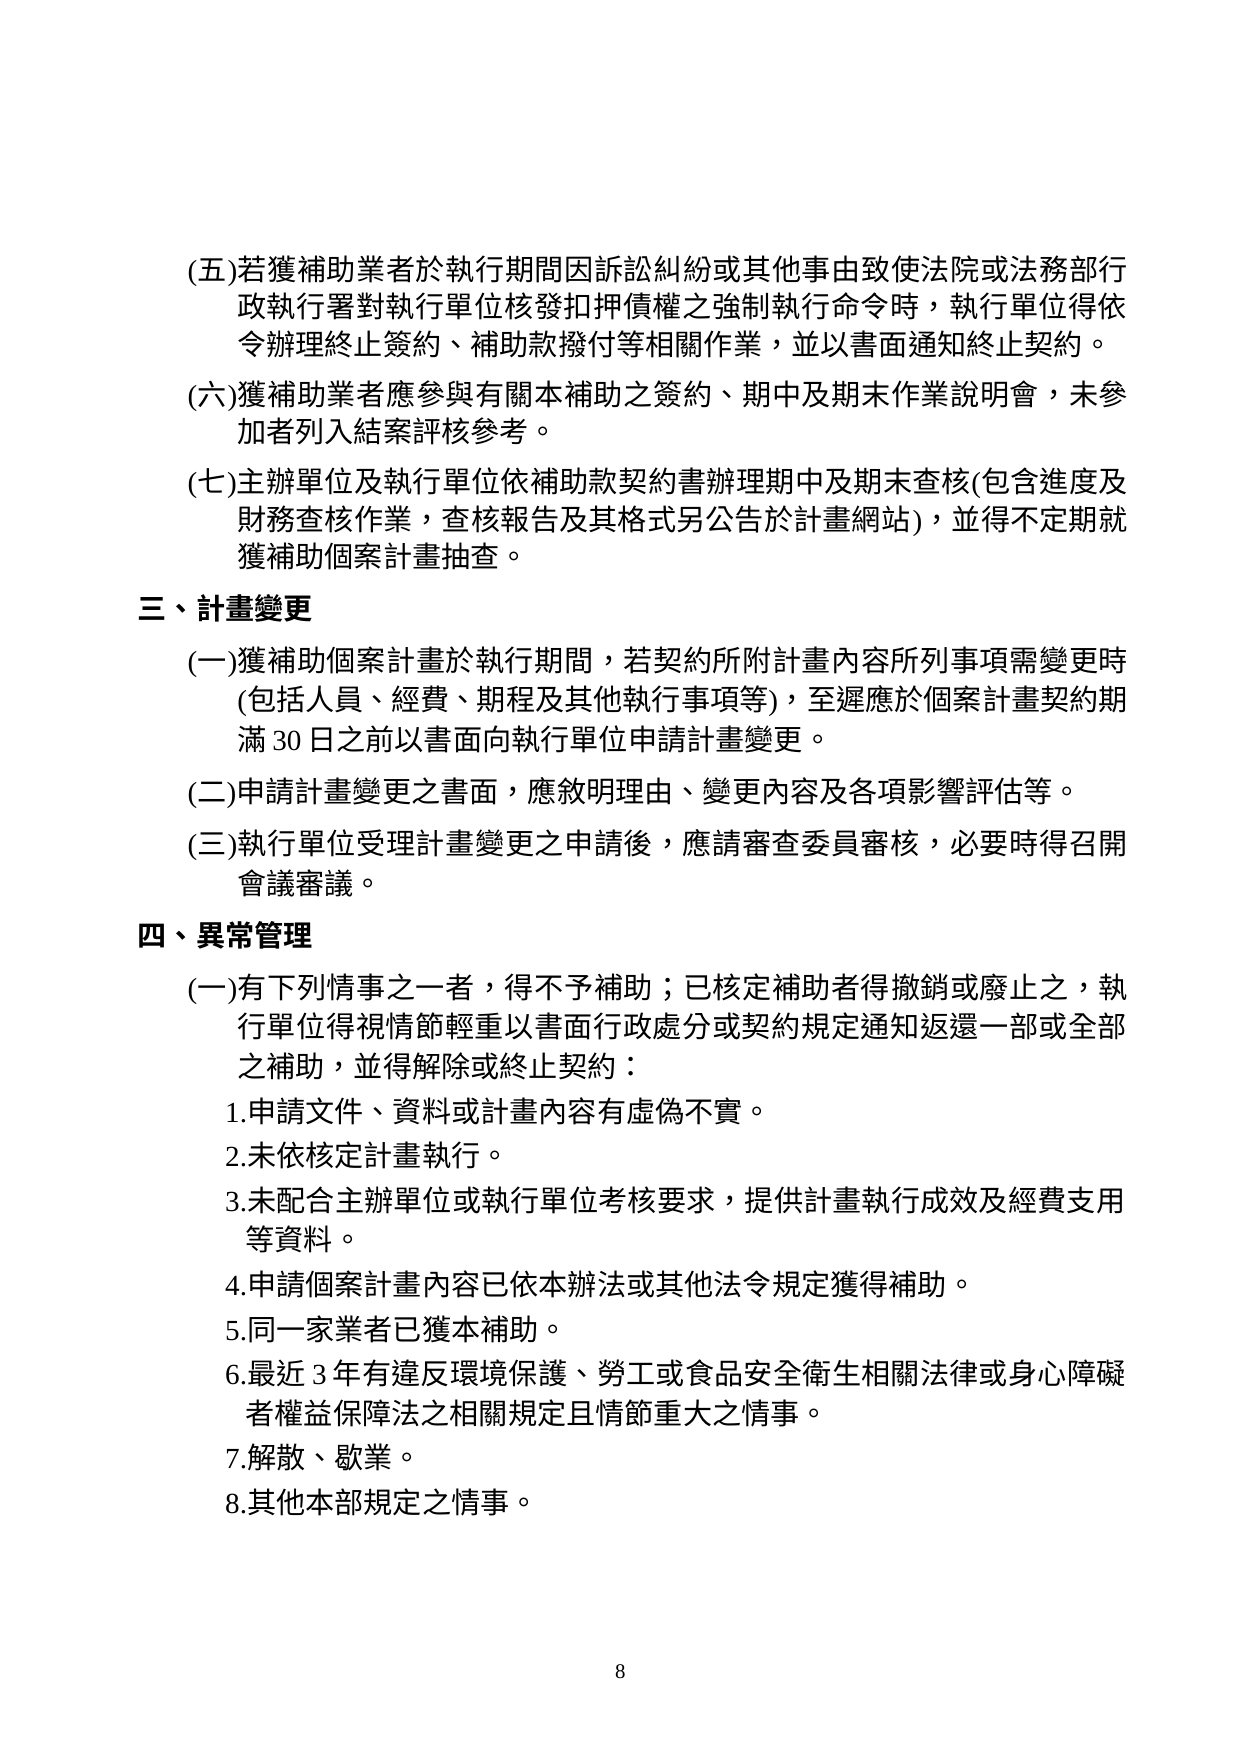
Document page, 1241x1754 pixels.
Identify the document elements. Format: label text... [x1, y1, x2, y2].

text 2.未依核定計畫執行。 [225, 1135, 1128, 1174]
text 7.解散、歇業。 [225, 1437, 1128, 1477]
text 1.申請文件、資料或計畫內容有虛偽不實。 [225, 1090, 1128, 1130]
text (五)若獲補助業者於執行期間因訴訟糾紛或其他事由致使法院或法務部行政執行署對執行單位核發扣押債權之強制執行命令時，執行單位得依令辦理終止簽約、補助款撥付等相關作業，並以書面通知終止契約。 [187, 250, 1128, 362]
text 3.未配合主辦單位或執行單位考核要求，提供計畫執行成效及經費支用等資料。 [225, 1179, 1128, 1259]
text 4.申請個案計畫內容已依本辦法或其他法令規定獲得補助。 [225, 1264, 1128, 1303]
text (三)執行單位受理計畫變更之申請後，應請審查委員審核，必要時得召開會議審議。 [187, 823, 1128, 902]
text 6.最近3年有違反環境保護、勞工或食品安全衛生相關法律或身心障礙者權益保障法之相關規定且情節重大之情事。 [225, 1353, 1128, 1432]
text (七)主辦單位及執行單位依補助款契約書辦理期中及期末查核(包含進度及財務查核作業，查核報告及其格式另公告於計畫網站)，並得不定期就獲補助個案計畫抽查。 [187, 462, 1128, 575]
subtitle 四、異常管理 [137, 914, 1128, 954]
text (四)獲補助業者所提供及填報期中及期末執行報告之各項成果及經費支用資料，皆應與獲補助業者現況、事實相符，絕不可侵害他人智慧財產權。 [187, 150, 1128, 187]
text (一)有下列情事之一者，得不予補助；已核定補助者得撤銷或廢止之，執行單位得視情節輕重以書面行政處分或契約規定通知返還一部或全部之補助，並得解除或終止契約： [187, 967, 1128, 1085]
text 5.同一家業者已獲本補助。 [225, 1308, 1128, 1348]
text 8.其他本部規定之情事。 [225, 1482, 1128, 1521]
subtitle 三、計畫變更 [137, 587, 1128, 627]
text (二)申請計畫變更之書面，應敘明理由、變更內容及各項影響評估等。 [187, 771, 1128, 810]
text (一)獲補助個案計畫於執行期間，若契約所附計畫內容所列事項需變更時(包括人員、經費、期程及其他執行事項等)，至遲應於個案計畫契約期滿30日之前以書面向執行單位申請計畫變更。 [187, 639, 1128, 758]
text (六)獲補助業者應參與有關本補助之簽約、期中及期末作業說明會，未參加者列入結案評核參考。 [187, 375, 1128, 450]
